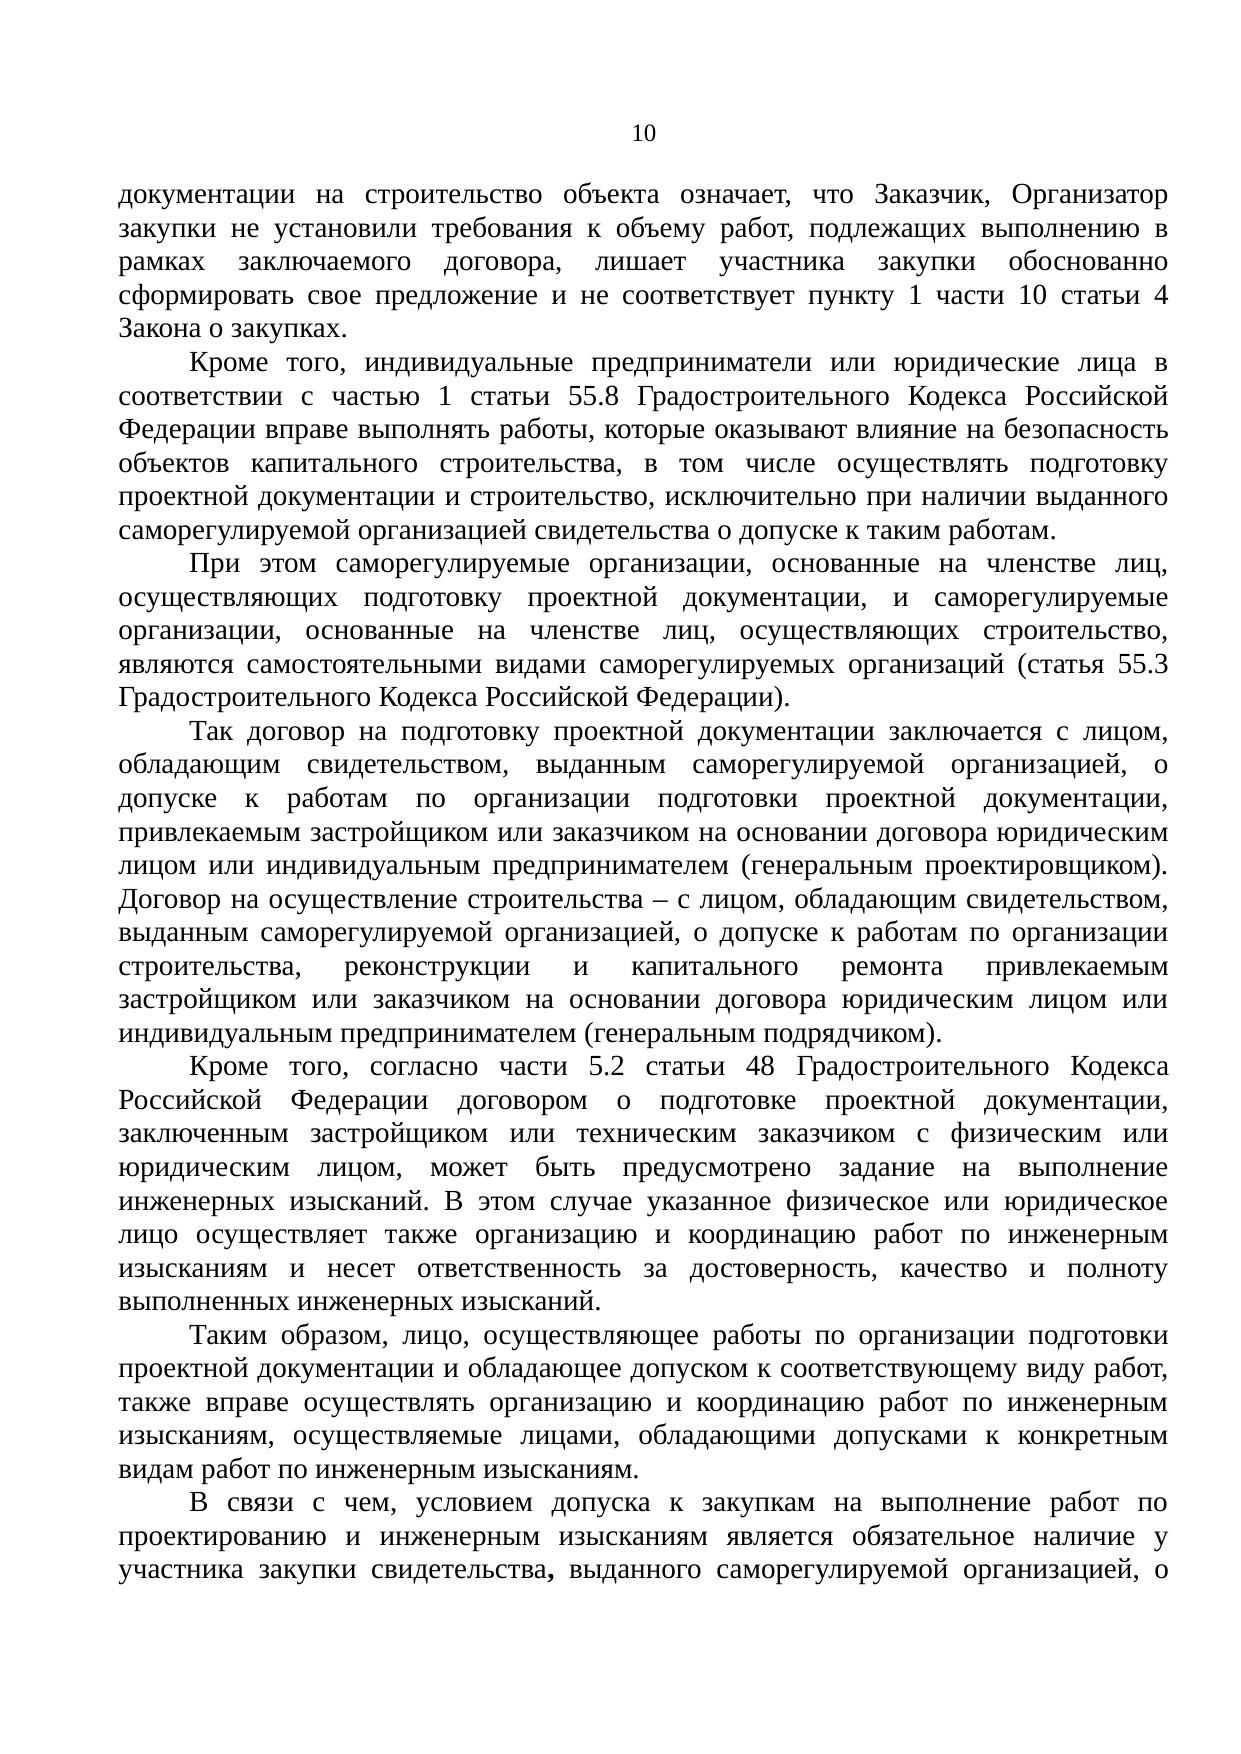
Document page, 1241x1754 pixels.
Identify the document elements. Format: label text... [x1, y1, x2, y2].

text документации на строительство объекта означает, что Заказчик, Организатор закупки не установили требования к объему работ, подлежащих выполнению в рамках заключаемого договора, лишает участника закупки обоснованно сформировать свое предложение и не соответствует пункту 1 части 10 статьи 4 Закона о закупках. [118, 176, 1169, 344]
text Таким образом, лицо, осуществляющее работы по организации подготовки проектной документации и обладающее допуском к соответствующему виду работ, также вправе осуществлять организацию и координацию работ по инженерным изысканиям, осуществляемые лицами, обладающими допусками к конкретным видам работ по инженерным изысканиям. [118, 1317, 1169, 1484]
text Кроме того, согласно части 5.2 статьи 48 Градостроительного Кодекса Российской Федерации договором о подготовке проектной документации, заключенным застройщиком или техническим заказчиком с физическим или юридическим лицом, может быть предусмотрено задание на выполнение инженерных изысканий. В этом случае указанное физическое или юридическое лицо осуществляет также организацию и координацию работ по инженерным изысканиям и несет ответственность за достоверность, качество и полноту выполненных инженерных изысканий. [118, 1048, 1169, 1317]
text В связи с чем, условием допуска к закупкам на выполнение работ по проектированию и инженерным изысканиям является обязательное наличие у участника закупки свидетельства, выданного саморегулируемой организацией, о [118, 1484, 1169, 1585]
text При этом саморегулируемые организации, основанные на членстве лиц, осуществляющих подготовку проектной документации, и саморегулируемые организации, основанные на членстве лиц, осуществляющих строительство, являются самостоятельными видами саморегулируемых организаций (статья 55.3 Градостроительного Кодекса Российской Федерации). [118, 545, 1169, 713]
text Кроме того, индивидуальные предприниматели или юридические лица в соответствии с частью 1 статьи 55.8 Градостроительного Кодекса Российской Федерации вправе выполнять работы, которые оказывают влияние на безопасность объектов капитального строительства, в том числе осуществлять подготовку проектной документации и строительство, исключительно при наличии выданного саморегулируемой организацией свидетельства о допуске к таким работам. [118, 344, 1169, 545]
text Так договор на подготовку проектной документации заключается с лицом, обладающим свидетельством, выданным саморегулируемой организацией, о допуске к работам по организации подготовки проектной документации, привлекаемым застройщиком или заказчиком на основании договора юридическим лицом или индивидуальным предпринимателем (генеральным проектировщиком). Договор на осуществление строительства – с лицом, обладающим свидетельством, выданным саморегулируемой организацией, о допуске к работам по организации строительства, реконструкции и капитального ремонта привлекаемым застройщиком или заказчиком на основании договора юридическим лицом или индивидуальным предпринимателем (генеральным подрядчиком). [118, 713, 1169, 1048]
